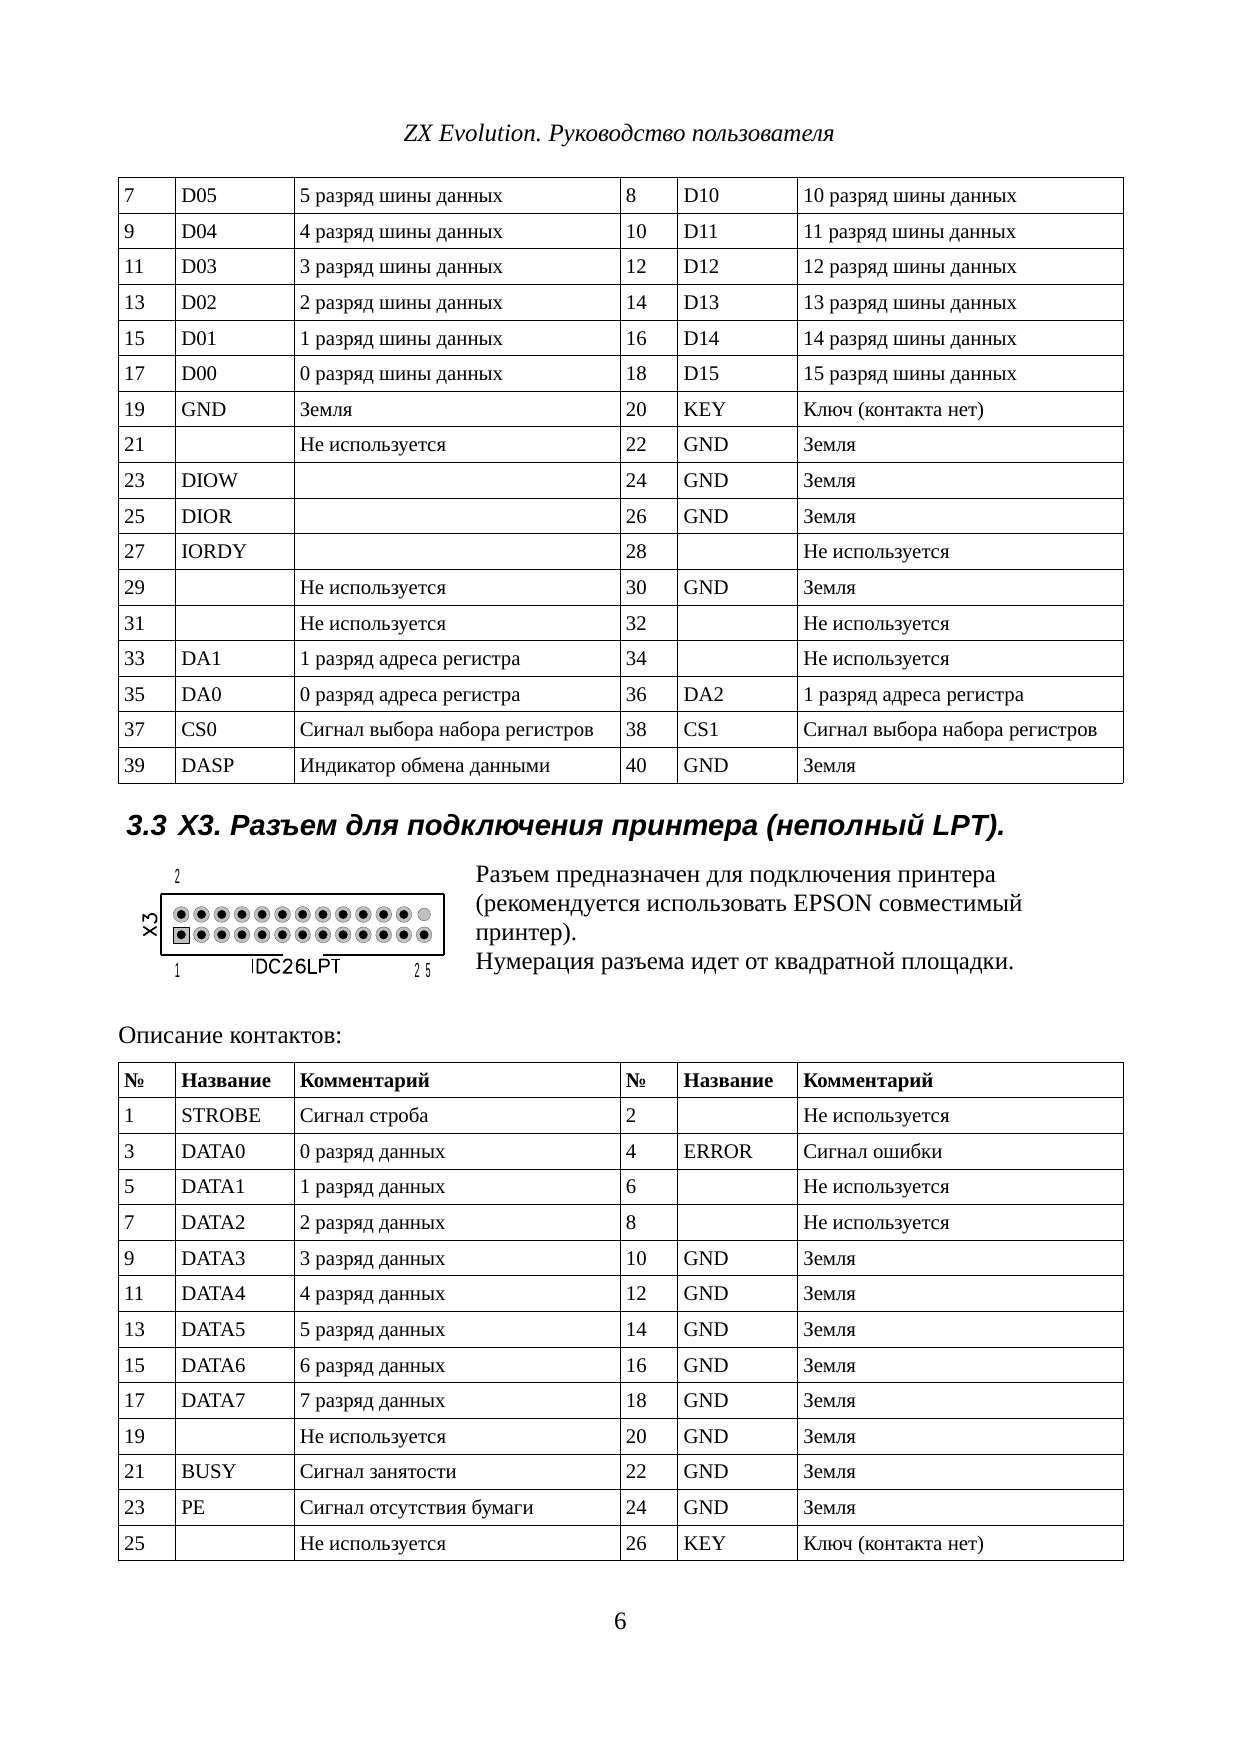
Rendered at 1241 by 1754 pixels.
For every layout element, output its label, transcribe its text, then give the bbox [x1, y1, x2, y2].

table_cell 5 разряд данных [295, 1312, 620, 1347]
table_cell Сигнал занятости [295, 1455, 620, 1489]
table_cell Земля [295, 392, 620, 426]
table_cell Не используется [798, 606, 1123, 640]
table_cell DATA0 [176, 1134, 294, 1168]
table_cell STROBE [176, 1098, 294, 1133]
table_cell 31 [119, 606, 175, 640]
table_cell 1 разряд адреса регистра [295, 641, 620, 676]
table_cell GND [678, 1276, 797, 1311]
table_cell 26 [621, 499, 677, 533]
table_cell DATA1 [176, 1170, 294, 1204]
table_header Разъем предназначен для подключения принтера (рекомендуется использовать EPSON совместимый принтер). Нумерация разъема идет от квадратной площадки. [470, 854, 1123, 1020]
table_cell 11 [119, 249, 175, 284]
table_cell D10 [678, 178, 797, 213]
table_cell Не используется [798, 1098, 1123, 1133]
table_cell CS1 [678, 712, 797, 747]
table_cell 30 [621, 570, 677, 604]
table_cell 5 [119, 1170, 175, 1204]
table_cell 14 [621, 285, 677, 319]
table_cell Сигнал строба [295, 1098, 620, 1133]
table_cell Не используется [798, 1170, 1123, 1204]
table_cell GND [678, 1419, 797, 1453]
table_cell DATA5 [176, 1312, 294, 1347]
table_cell 1 [119, 1098, 175, 1133]
table_cell GND [678, 1241, 797, 1275]
table_cell 12 разряд шины данных [798, 249, 1123, 284]
table_cell Земля [798, 1276, 1123, 1311]
table_cell 16 [621, 321, 677, 355]
table_cell 2 [621, 1098, 677, 1133]
table_cell D05 [176, 178, 294, 213]
table_cell 14 [621, 1312, 677, 1347]
table_cell D13 [678, 285, 797, 319]
table_cell Земля [798, 463, 1123, 498]
table_cell [176, 1419, 294, 1453]
table_header Название [176, 1063, 294, 1097]
table_cell 12 [621, 249, 677, 284]
table_cell 17 [119, 356, 175, 391]
table_cell GND [176, 392, 294, 426]
table_cell Не используется [295, 1419, 620, 1453]
table_cell IORDY [176, 534, 294, 569]
table_cell 15 разряд шины данных [798, 356, 1123, 391]
table_cell 21 [119, 1455, 175, 1489]
table_cell 13 [119, 285, 175, 319]
table_cell GND [678, 570, 797, 604]
table_cell 1 разряд адреса регистра [798, 677, 1123, 711]
table_cell Земля [798, 499, 1123, 533]
table_cell 4 [621, 1134, 677, 1168]
table_cell 20 [621, 392, 677, 426]
table_cell Земля [798, 427, 1123, 462]
table_cell [678, 534, 797, 569]
table_cell 18 [621, 356, 677, 391]
table_cell KEY [678, 1526, 797, 1560]
table_cell 8 [621, 178, 677, 213]
table_cell DATA7 [176, 1383, 294, 1418]
table_cell 18 [621, 1383, 677, 1418]
table_cell GND [678, 1312, 797, 1347]
table_cell 0 разряд адреса регистра [295, 677, 620, 711]
table_cell 0 разряд данных [295, 1134, 620, 1168]
table_cell GND [678, 1348, 797, 1382]
table_cell DATA4 [176, 1276, 294, 1311]
table_cell Земля [798, 1312, 1123, 1347]
table_cell Земля [798, 1348, 1123, 1382]
table_cell D15 [678, 356, 797, 391]
table_cell 9 [119, 214, 175, 248]
table_cell 26 [621, 1526, 677, 1560]
table_cell Земля [798, 1455, 1123, 1489]
table_cell 38 [621, 712, 677, 747]
table_cell KEY [678, 392, 797, 426]
table_cell Сигнал выбора набора регистров [295, 712, 620, 747]
table_cell D11 [678, 214, 797, 248]
table_cell 1 разряд данных [295, 1170, 620, 1204]
table_cell 25 [119, 1526, 175, 1560]
table_cell 5 разряд шины данных [295, 178, 620, 213]
table_cell DASP [176, 748, 294, 783]
table_header [118, 854, 469, 1020]
table_cell 23 [119, 1490, 175, 1525]
table_cell D12 [678, 249, 797, 284]
table_header Название [678, 1063, 797, 1097]
table_cell 2 разряд данных [295, 1205, 620, 1240]
table_cell 29 [119, 570, 175, 604]
table_cell 11 [119, 1276, 175, 1311]
table_cell 17 [119, 1383, 175, 1418]
table_cell 28 [621, 534, 677, 569]
table_cell 4 разряд данных [295, 1276, 620, 1311]
table_cell DA1 [176, 641, 294, 676]
table_cell 20 [621, 1419, 677, 1453]
table_cell [176, 1526, 294, 1560]
table_cell D03 [176, 249, 294, 284]
table_cell 27 [119, 534, 175, 569]
table_cell 22 [621, 427, 677, 462]
table_cell Не используется [798, 534, 1123, 569]
table_cell Земля [798, 1241, 1123, 1275]
table_cell [678, 1170, 797, 1204]
table_cell DATA6 [176, 1348, 294, 1382]
table_cell Не используется [798, 1205, 1123, 1240]
table_cell 33 [119, 641, 175, 676]
table_cell D00 [176, 356, 294, 391]
table_cell Сигнал отсутствия бумаги [295, 1490, 620, 1525]
table_cell 8 [621, 1205, 677, 1240]
table_cell 35 [119, 677, 175, 711]
table_cell 10 [621, 214, 677, 248]
table_header Комментарий [798, 1063, 1123, 1097]
table_cell 25 [119, 499, 175, 533]
table_cell Земля [798, 1383, 1123, 1418]
table_cell DIOW [176, 463, 294, 498]
table_cell 22 [621, 1455, 677, 1489]
table_cell 7 [119, 178, 175, 213]
table_cell 13 разряд шины данных [798, 285, 1123, 319]
table_cell 34 [621, 641, 677, 676]
table_cell [176, 606, 294, 640]
table_cell Не используется [295, 606, 620, 640]
table_cell D01 [176, 321, 294, 355]
table_header Комментарий [295, 1063, 620, 1097]
table_cell Ключ (контакта нет) [798, 392, 1123, 426]
table_cell 4 разряд шины данных [295, 214, 620, 248]
table_cell GND [678, 499, 797, 533]
table_cell Не используется [295, 570, 620, 604]
table_header № [621, 1063, 677, 1097]
table_cell 14 разряд шины данных [798, 321, 1123, 355]
table_cell 11 разряд шины данных [798, 214, 1123, 248]
table_cell DIOR [176, 499, 294, 533]
table_cell 37 [119, 712, 175, 747]
table_cell Не используется [295, 427, 620, 462]
table_cell ERROR [678, 1134, 797, 1168]
table_cell DATA3 [176, 1241, 294, 1275]
table_cell [295, 534, 620, 569]
table_cell 1 разряд шины данных [295, 321, 620, 355]
table_cell 19 [119, 1419, 175, 1453]
table_cell Ключ (контакта нет) [798, 1526, 1123, 1560]
table_cell Земля [798, 748, 1123, 783]
table_cell BUSY [176, 1455, 294, 1489]
table_cell DA2 [678, 677, 797, 711]
table_cell 10 [621, 1241, 677, 1275]
table_cell D14 [678, 321, 797, 355]
table_cell [295, 499, 620, 533]
table_cell Сигнал выбора набора регистров [798, 712, 1123, 747]
table_cell 2 разряд шины данных [295, 285, 620, 319]
table_cell D04 [176, 214, 294, 248]
table_cell D02 [176, 285, 294, 319]
table_cell 0 разряд шины данных [295, 356, 620, 391]
table_cell GND [678, 1383, 797, 1418]
table_cell PE [176, 1490, 294, 1525]
table_cell 36 [621, 677, 677, 711]
table_cell GND [678, 463, 797, 498]
table_cell 7 [119, 1205, 175, 1240]
table_cell [678, 1205, 797, 1240]
table_cell 19 [119, 392, 175, 426]
table_cell Земля [798, 1490, 1123, 1525]
table_cell 24 [621, 463, 677, 498]
table_cell DATA2 [176, 1205, 294, 1240]
table_cell 15 [119, 1348, 175, 1382]
table_cell Не используется [295, 1526, 620, 1560]
table_cell Земля [798, 570, 1123, 604]
table_cell [176, 570, 294, 604]
table_cell 24 [621, 1490, 677, 1525]
table_cell 6 [621, 1170, 677, 1204]
table_cell 7 разряд данных [295, 1383, 620, 1418]
table_cell [678, 606, 797, 640]
text Описание контактов: [118, 1020, 1122, 1049]
table_cell 3 разряд шины данных [295, 249, 620, 284]
table_cell 16 [621, 1348, 677, 1382]
table_cell 21 [119, 427, 175, 462]
table_header № [119, 1063, 175, 1097]
table_cell 9 [119, 1241, 175, 1275]
table_cell 3 разряд данных [295, 1241, 620, 1275]
table_cell [678, 641, 797, 676]
table_cell [295, 463, 620, 498]
table_cell CS0 [176, 712, 294, 747]
subtitle X3. Разъем для подключения принтера (неполный LPT). [118, 808, 1122, 841]
table_cell 13 [119, 1312, 175, 1347]
table_cell 10 разряд шины данных [798, 178, 1123, 213]
table_cell 40 [621, 748, 677, 783]
table_cell 39 [119, 748, 175, 783]
table_cell Земля [798, 1419, 1123, 1453]
table_cell Не используется [798, 641, 1123, 676]
table_cell GND [678, 1455, 797, 1489]
table_cell Сигнал ошибки [798, 1134, 1123, 1168]
table_cell DA0 [176, 677, 294, 711]
table_cell 23 [119, 463, 175, 498]
table_cell [678, 1098, 797, 1133]
table_cell Индикатор обмена данными [295, 748, 620, 783]
table_cell 6 разряд данных [295, 1348, 620, 1382]
table_cell 12 [621, 1276, 677, 1311]
table_cell GND [678, 1490, 797, 1525]
table_cell 32 [621, 606, 677, 640]
table_cell 3 [119, 1134, 175, 1168]
table_cell [176, 427, 294, 462]
table_cell GND [678, 427, 797, 462]
table_cell GND [678, 748, 797, 783]
table_cell 15 [119, 321, 175, 355]
